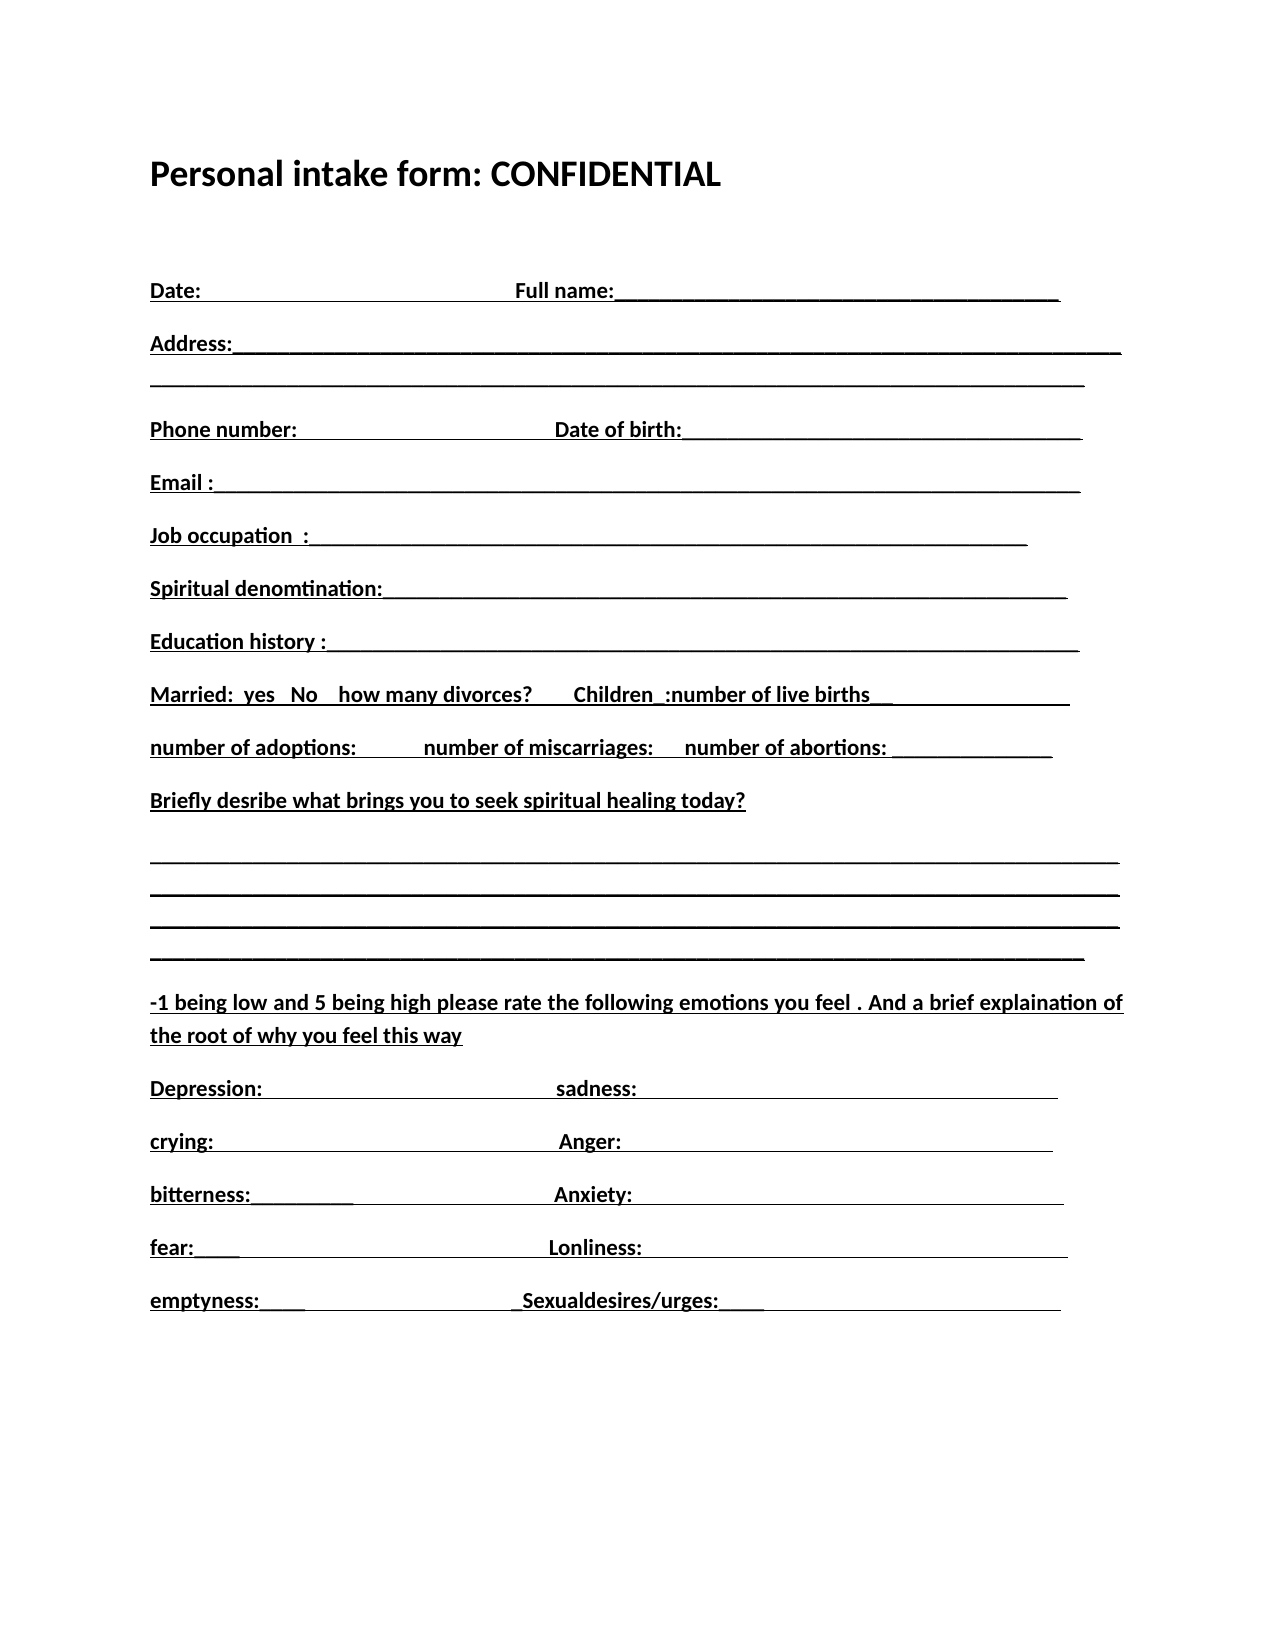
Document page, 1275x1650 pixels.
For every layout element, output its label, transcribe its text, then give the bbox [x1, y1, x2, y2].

text Education history :__________________________________________________________________ [150, 627, 1125, 655]
text number of adoptions: number of miscarriages: number of abortions: ______________ [150, 733, 1125, 761]
text Date: Full name:_______________________________________ [150, 277, 1125, 304]
text Email :____________________________________________________________________________ [150, 468, 1125, 496]
text Briefly desribe what brings you to seek spiritual healing today? [150, 786, 1125, 814]
text Personal intake form: CONFIDENTIAL [150, 150, 1125, 196]
text Address:________________________________________________________________________________________________________________________________________________________________ [150, 329, 1125, 390]
text Depression: sadness: [150, 1074, 1125, 1102]
text Phone number: Date of birth:___________________________________ [150, 415, 1125, 443]
text _________________________________________________________________________________________________________________________________________________________________________________________________________________________________________________________________________________________________________________________________________________ [150, 839, 1125, 963]
text Married: yes No how many divorces? Children_:number of live births__ [150, 680, 1125, 708]
text Job occupation :_______________________________________________________________ [150, 521, 1125, 549]
text Spiritual denomtination:____________________________________________________________ [150, 574, 1125, 602]
text fear:____ Lonliness: [150, 1233, 1125, 1261]
text crying: Anger: [150, 1127, 1125, 1155]
text -1 being low and 5 being high please rate the following emotions you feel . And a brief explaination of the root of why you feel this way [150, 988, 1125, 1049]
text bitterness:_________ Anxiety: [150, 1180, 1125, 1208]
text emptyness:____ _Sexualdesires/urges:____ [150, 1286, 1125, 1314]
